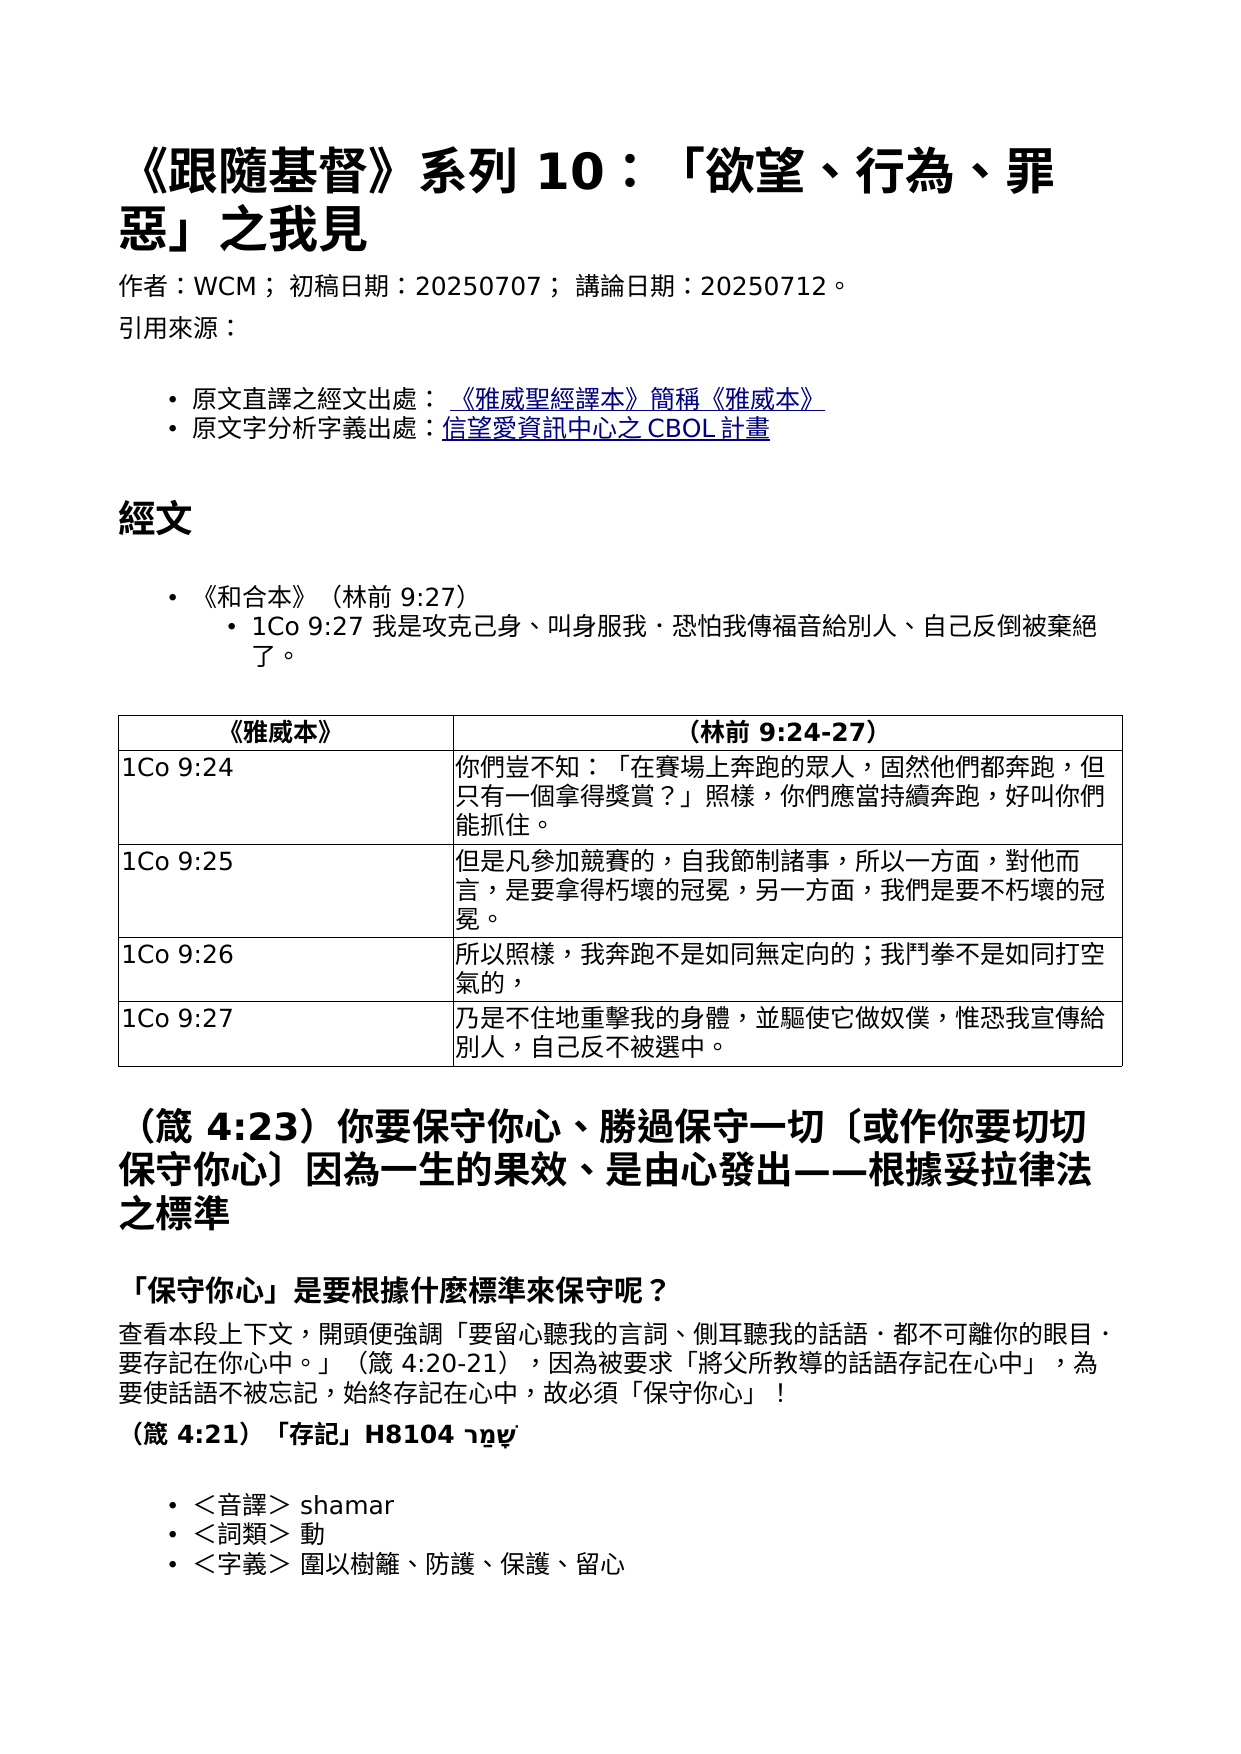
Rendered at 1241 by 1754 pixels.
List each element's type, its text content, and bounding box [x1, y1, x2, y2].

text 作者：WCM； 初稿日期：20250707； 講論日期：20250712。 [118, 272, 1122, 301]
subtitle 「保守你心」是要根據什麼標準來保守呢？ [118, 1274, 1122, 1308]
subtitle 《跟隨基督》系列 10：「欲望、行為、罪惡」之我見 [118, 143, 1122, 259]
table_cell 乃是不住地重擊我的身體，並驅使它做奴僕，惟恐我宣傳給別人，自己反不被選中。 [454, 1002, 1122, 1066]
table_cell 1Co 9:27 [119, 1002, 453, 1066]
table_header 《雅威本》 [119, 716, 453, 750]
list 原文字分析字義出處：信望愛資訊中心之CBOL計畫 [177, 414, 1122, 443]
text （箴 4:21）「存記」H8104 שָׁמַר [118, 1420, 1122, 1449]
table_cell 1Co 9:25 [119, 845, 453, 937]
table_cell 但是凡參加競賽的，自我節制諸事，所以一方面，對他而言，是要拿得朽壞的冠冕，另一方面，我們是要不朽壞的冠冕。 [454, 845, 1122, 937]
table_header （林前 9:24-27） [454, 716, 1122, 750]
subtitle 經文 [118, 498, 1122, 541]
table_cell 你們豈不知：「在賽場上奔跑的眾人，固然他們都奔跑，但只有一個拿得獎賞？」照樣，你們應當持續奔跑，好叫你們能抓住。 [454, 751, 1122, 844]
subtitle （箴 4:23）你要保守你心、勝過保守一切〔或作你要切切保守你心〕因為一生的果效、是由心發出——根據妥拉律法之標準 [118, 1106, 1122, 1236]
list ＜字義＞ 圍以樹籬、防護、保護、留心 [177, 1550, 1122, 1579]
list ＜詞類＞ 動 [177, 1521, 1122, 1550]
list 原文直譯之經文出處： 《雅威聖經譯本》簡稱《雅威本》 [177, 385, 1122, 414]
text 查看本段上下文，開頭便強調「要留心聽我的言詞、側耳聽我的話語．都不可離你的眼目．要存記在你心中。」（箴 4:20-21），因為被要求「將父所教導的話語存記在心中」，為要使話語不被忘記，始終存記在心中，故必須「保守你心」！ [118, 1320, 1122, 1408]
list ＜音譯＞ shamar [177, 1492, 1122, 1521]
text 引用來源： [118, 314, 1122, 343]
list 1Co 9:27 我是攻克己身、叫身服我．恐怕我傳福音給別人、自己反倒被棄絕了。 [236, 612, 1122, 671]
table_cell 所以照樣，我奔跑不是如同無定向的；我鬥拳不是如同打空氣的， [454, 938, 1122, 1001]
list 《和合本》（林前 9:27） [177, 583, 1122, 612]
table_cell 1Co 9:26 [119, 938, 453, 1001]
table_cell 1Co 9:24 [119, 751, 453, 844]
